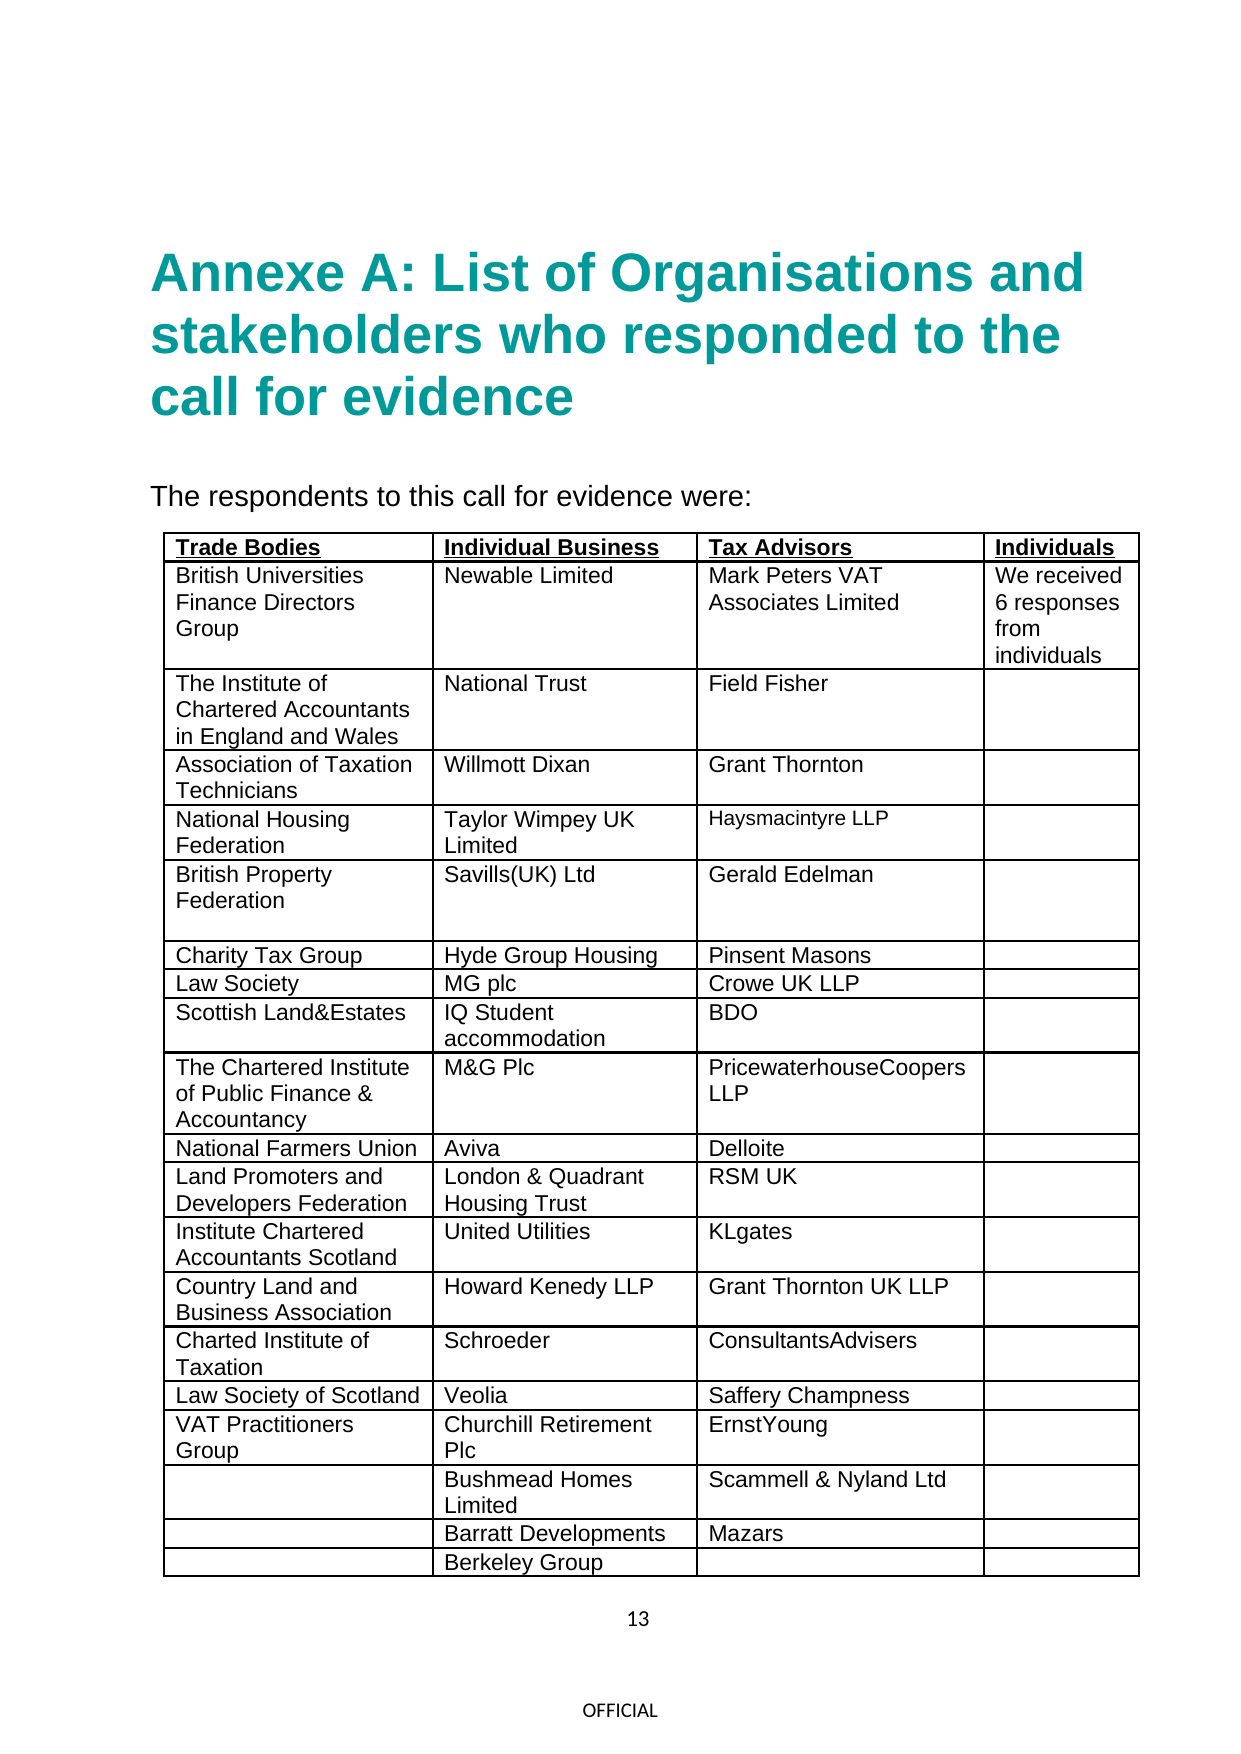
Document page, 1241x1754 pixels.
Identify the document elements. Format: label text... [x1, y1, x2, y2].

table_cell Pinsent Masons [698, 942, 983, 968]
table_cell [985, 1328, 1138, 1380]
table_cell Association of Taxation Technicians [165, 751, 432, 804]
table_cell Grant Thornton UK LLP [698, 1273, 983, 1325]
table_cell VAT Practitioners Group [165, 1411, 432, 1463]
table_cell Hyde Group Housing [434, 942, 696, 968]
table_cell [985, 1520, 1138, 1547]
table_cell ConsultantsAdvisers [698, 1328, 983, 1380]
table_cell [985, 751, 1138, 804]
table_cell Charity Tax Group [165, 942, 432, 968]
table_cell Delloite [698, 1135, 983, 1161]
table_cell [985, 1135, 1138, 1161]
table_cell Schroeder [434, 1328, 696, 1380]
text The respondents to this call for evidence were: [150, 479, 1125, 513]
table_cell Berkeley Group [434, 1549, 696, 1575]
table_cell Haysmacintyre LLP [698, 806, 983, 859]
table_cell [985, 1549, 1138, 1575]
table_cell National Farmers Union [165, 1135, 432, 1161]
table_cell National Trust [434, 670, 696, 749]
table_cell [698, 1549, 983, 1575]
table_cell Crowe UK LLP [698, 970, 983, 997]
table_cell Savills(UK) Ltd [434, 861, 696, 940]
table_cell Bushmead Homes Limited [434, 1466, 696, 1518]
table_cell [985, 1411, 1138, 1463]
table_cell [165, 1549, 432, 1575]
table_cell We received 6 responses from individuals [985, 563, 1138, 668]
table_cell [985, 806, 1138, 859]
table_cell [985, 1466, 1138, 1518]
table_cell Country Land and Business Association [165, 1273, 432, 1325]
table_cell [165, 1466, 432, 1518]
table_cell Law Society [165, 970, 432, 997]
table_cell [985, 942, 1138, 968]
table_cell [985, 1054, 1138, 1133]
table_header Individuals [985, 534, 1138, 560]
table_cell ErnstYoung [698, 1411, 983, 1463]
table_cell Newable Limited [434, 563, 696, 668]
table_cell Land Promoters and Developers Federation [165, 1163, 432, 1216]
table_cell Willmott Dixan [434, 751, 696, 804]
table_cell PricewaterhouseCoopers LLP [698, 1054, 983, 1133]
table_cell Mark Peters VAT Associates Limited [698, 563, 983, 668]
table_cell Gerald Edelman [698, 861, 983, 940]
table_cell [985, 1273, 1138, 1325]
table_cell Scammell & Nyland Ltd [698, 1466, 983, 1518]
table_cell Law Society of Scotland [165, 1382, 432, 1409]
table_cell National Housing Federation [165, 806, 432, 859]
table_cell Scottish Land&Estates [165, 999, 432, 1051]
table_cell British Property Federation [165, 861, 432, 940]
table_cell The Chartered Institute of Public Finance & Accountancy [165, 1054, 432, 1133]
table_cell United Utilities [434, 1218, 696, 1271]
table_cell Grant Thornton [698, 751, 983, 804]
table_cell [985, 1218, 1138, 1271]
table_cell M&G Plc [434, 1054, 696, 1133]
table_cell London & Quadrant Housing Trust [434, 1163, 696, 1216]
table_header Tax Advisors [698, 534, 983, 560]
table_cell The Institute of Chartered Accountants in England and Wales [165, 670, 432, 749]
table_header Individual Business [434, 534, 696, 560]
table_cell [985, 861, 1138, 940]
table_cell British Universities Finance Directors Group [165, 563, 432, 668]
table_cell Charted Institute of Taxation [165, 1328, 432, 1380]
table_cell Barratt Developments [434, 1520, 696, 1547]
table_cell [165, 1520, 432, 1547]
subtitle Annexe A: List of Organisations and stakeholders who responded to the call for evidence [150, 240, 1125, 427]
table_cell [985, 1382, 1138, 1409]
table_cell RSM UK [698, 1163, 983, 1216]
table_header Trade Bodies [165, 534, 432, 560]
table_cell [985, 970, 1138, 997]
table_cell IQ Student accommodation [434, 999, 696, 1051]
table_cell [985, 1163, 1138, 1216]
table_cell MG plc [434, 970, 696, 997]
table_cell Churchill Retirement Plc [434, 1411, 696, 1463]
table_cell Saffery Champness [698, 1382, 983, 1409]
table_cell Howard Kenedy LLP [434, 1273, 696, 1325]
table_cell [985, 999, 1138, 1051]
table_cell Institute Chartered Accountants Scotland [165, 1218, 432, 1271]
table_cell Veolia [434, 1382, 696, 1409]
table_cell Mazars [698, 1520, 983, 1547]
table_cell Aviva [434, 1135, 696, 1161]
table_cell Taylor Wimpey UK Limited [434, 806, 696, 859]
table_cell BDO [698, 999, 983, 1051]
table_cell [985, 670, 1138, 749]
table_cell Field Fisher [698, 670, 983, 749]
table_cell KLgates [698, 1218, 983, 1271]
